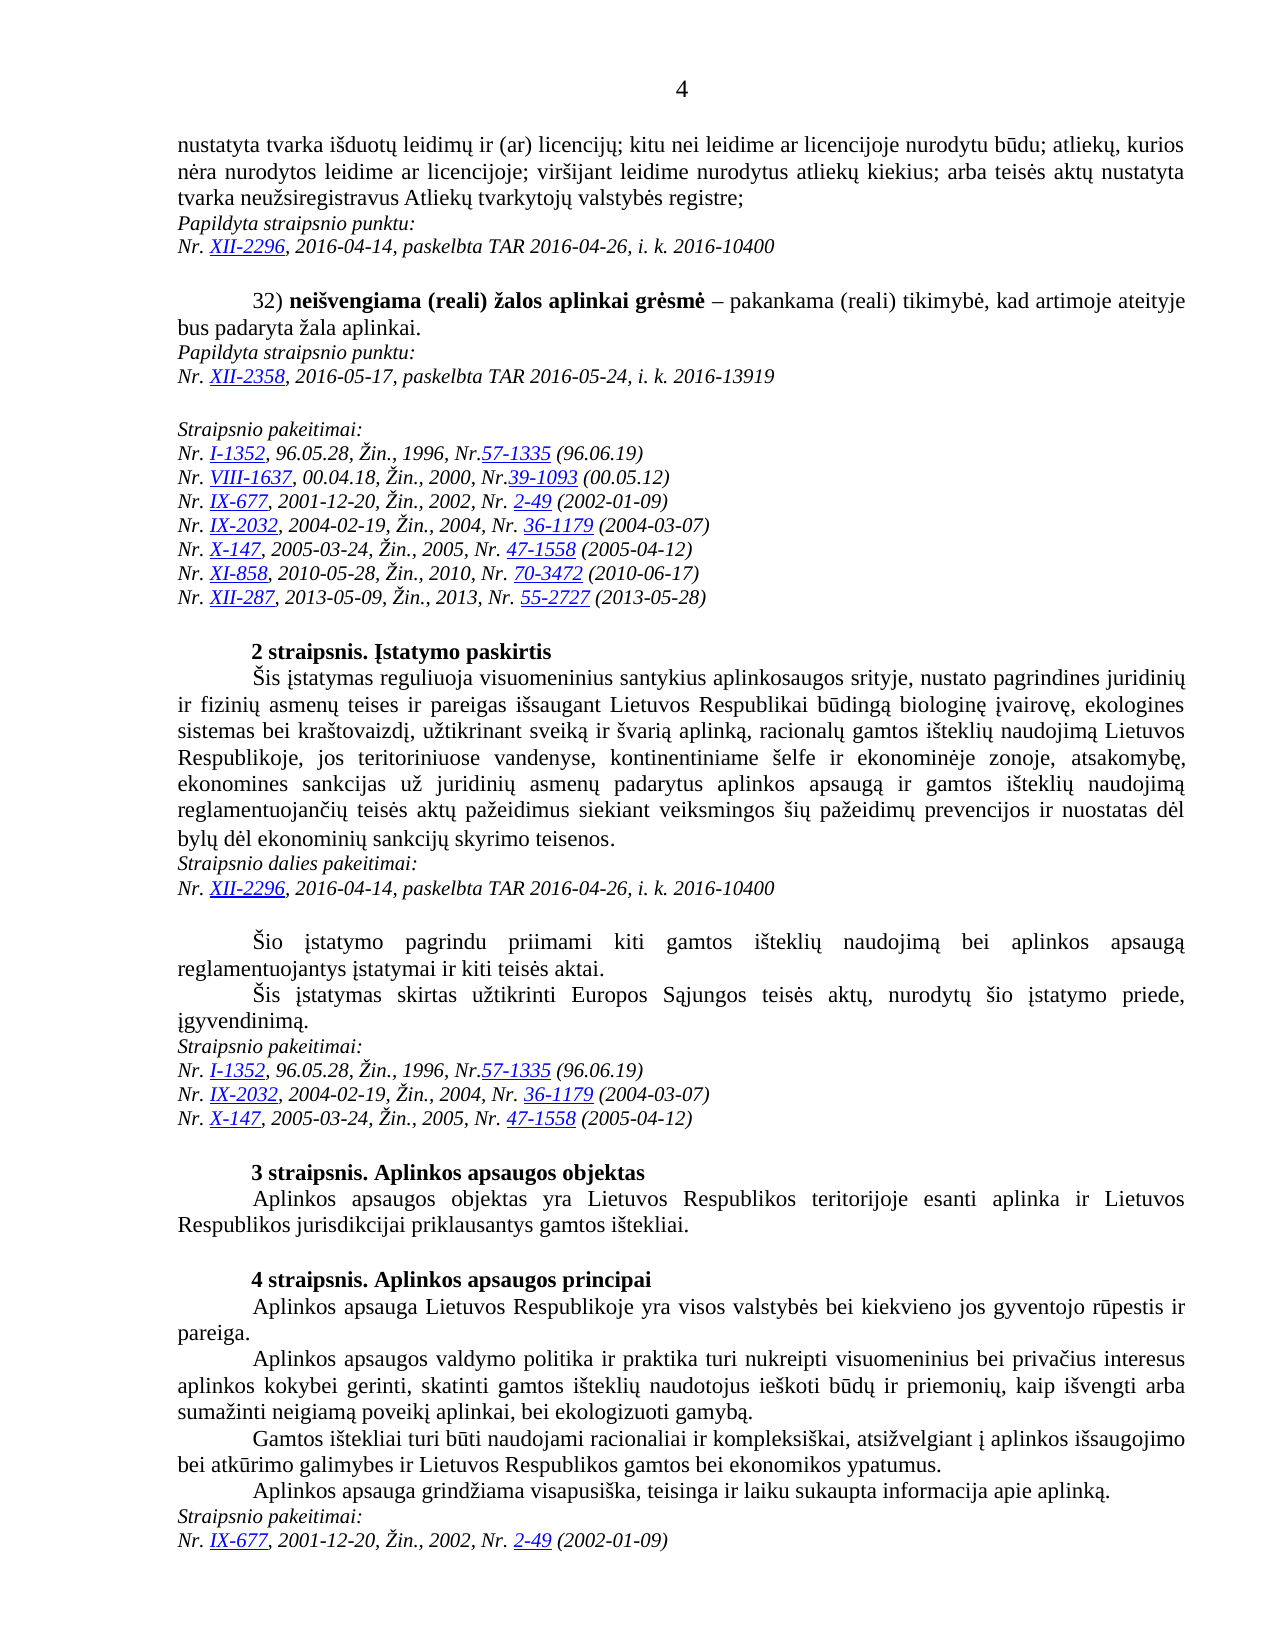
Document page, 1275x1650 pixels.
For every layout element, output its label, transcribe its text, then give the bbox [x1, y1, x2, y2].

text Aplinkos apsaugos objektas yra Lietuvos Respublikos teritorijoje esanti aplinka ir Lietuvos Respublikos jurisdikcijai priklausantys gamtos ištekliai. [177, 1185, 1186, 1238]
text Šio įstatymo pagrindu priimami kiti gamtos išteklių naudojimą bei aplinkos apsaugą reglamentuojantys įstatymai ir kiti teisės aktai. [177, 928, 1186, 981]
text Straipsnio dalies pakeitimai: [177, 851, 1186, 875]
text Nr. XII-2296, 2016-04-14, paskelbta TAR 2016-04-26, i. k. 2016-10400 [177, 875, 1186, 899]
text Nr. XI-858, 2010-05-28, Žin., 2010, Nr. 70-3472 (2010-06-17) [177, 561, 1186, 585]
text Nr. X-147, 2005-03-24, Žin., 2005, Nr. 47-1558 (2005-04-12) [177, 1106, 1186, 1130]
text 32) neišvengiama (reali) žalos aplinkai grėsmė – pakankama (reali) tikimybė, kad artimoje ateityje bus padaryta žala aplinkai. [177, 287, 1186, 340]
text Straipsnio pakeitimai: [177, 1504, 1186, 1528]
text Papildyta straipsnio punktu: [177, 340, 1186, 364]
text Straipsnio pakeitimai: [177, 417, 1186, 441]
text Šis įstatymas skirtas užtikrinti Europos Sąjungos teisės aktų, nurodytų šio įstatymo priede, įgyvendinimą. [177, 981, 1186, 1034]
text 3 straipsnis. Aplinkos apsaugos objektas [177, 1159, 1186, 1185]
text Aplinkos apsaugos valdymo politika ir praktika turi nukreipti visuomeninius bei privačius interesus aplinkos kokybei gerinti, skatinti gamtos išteklių naudotojus ieškoti būdų ir priemonių, kaip išvengti arba sumažinti neigiamą poveikį aplinkai, bei ekologizuoti gamybą. [177, 1346, 1186, 1424]
text nustatyta tvarka išduotų leidimų ir (ar) licencijų; kitu nei leidime ar licencijoje nurodytu būdu; atliekų, kurios nėra nurodytos leidime ar licencijoje; viršijant leidime nurodytus atliekų kiekius; arba teisės aktų nustatyta tvarka neužsiregistravus Atliekų tvarkytojų valstybės registre; [177, 131, 1186, 210]
text Nr. XII-2296, 2016-04-14, paskelbta TAR 2016-04-26, i. k. 2016-10400 [177, 234, 1186, 258]
text Šis įstatymas reguliuoja visuomeninius santykius aplinkosaugos srityje, nustato pagrindines juridinių ir fizinių asmenų teises ir pareigas išsaugant Lietuvos Respublikai būdingą biologinę įvairovę, ekologines sistemas bei kraštovaizdį, užtikrinant sveiką ir švarią aplinką, racionalų gamtos išteklių naudojimą Lietuvos Respublikoje, jos teritoriniuose vandenyse, kontinentiniame šelfe ir ekonominėje zonoje, atsakomybę, ekonomines sankcijas už juridinių asmenų padarytus aplinkos apsaugą ir gamtos išteklių naudojimą reglamentuojančių teisės aktų pažeidimus siekiant veiksmingos šių pažeidimų prevencijos ir nuostatas dėl bylų dėl ekonominių sankcijų skyrimo teisenos. [177, 664, 1186, 851]
text 4 straipsnis. Aplinkos apsaugos principai [177, 1266, 1186, 1293]
text Nr. IX-677, 2001-12-20, Žin., 2002, Nr. 2-49 (2002-01-09) [177, 1528, 1186, 1552]
text Nr. I-1352, 96.05.28, Žin., 1996, Nr.57-1335 (96.06.19) [177, 1058, 1186, 1082]
text Nr. VIII-1637, 00.04.18, Žin., 2000, Nr.39-1093 (00.05.12) [177, 465, 1186, 489]
text Straipsnio pakeitimai: [177, 1034, 1186, 1058]
text Aplinkos apsauga Lietuvos Respublikoje yra visos valstybės bei kiekvieno jos gyventojo rūpestis ir pareiga. [177, 1293, 1186, 1346]
text Nr. IX-2032, 2004-02-19, Žin., 2004, Nr. 36-1179 (2004-03-07) [177, 1082, 1186, 1106]
text Papildyta straipsnio punktu: [177, 210, 1186, 234]
text 2 straipsnis. Įstatymo paskirtis [177, 638, 1186, 664]
text Nr. IX-2032, 2004-02-19, Žin., 2004, Nr. 36-1179 (2004-03-07) [177, 513, 1186, 537]
text Nr. IX-677, 2001-12-20, Žin., 2002, Nr. 2-49 (2002-01-09) [177, 489, 1186, 513]
text Aplinkos apsauga grindžiama visapusiška, teisinga ir laiku sukaupta informacija apie aplinką. [177, 1477, 1186, 1504]
text Nr. X-147, 2005-03-24, Žin., 2005, Nr. 47-1558 (2005-04-12) [177, 537, 1186, 561]
text Gamtos ištekliai turi būti naudojami racionaliai ir kompleksiškai, atsižvelgiant į aplinkos išsaugojimo bei atkūrimo galimybes ir Lietuvos Respublikos gamtos bei ekonomikos ypatumus. [177, 1424, 1186, 1477]
text Nr. I-1352, 96.05.28, Žin., 1996, Nr.57-1335 (96.06.19) [177, 441, 1186, 465]
text Nr. XII-287, 2013-05-09, Žin., 2013, Nr. 55-2727 (2013-05-28) [177, 585, 1186, 609]
text Nr. XII-2358, 2016-05-17, paskelbta TAR 2016-05-24, i. k. 2016-13919 [177, 364, 1186, 388]
